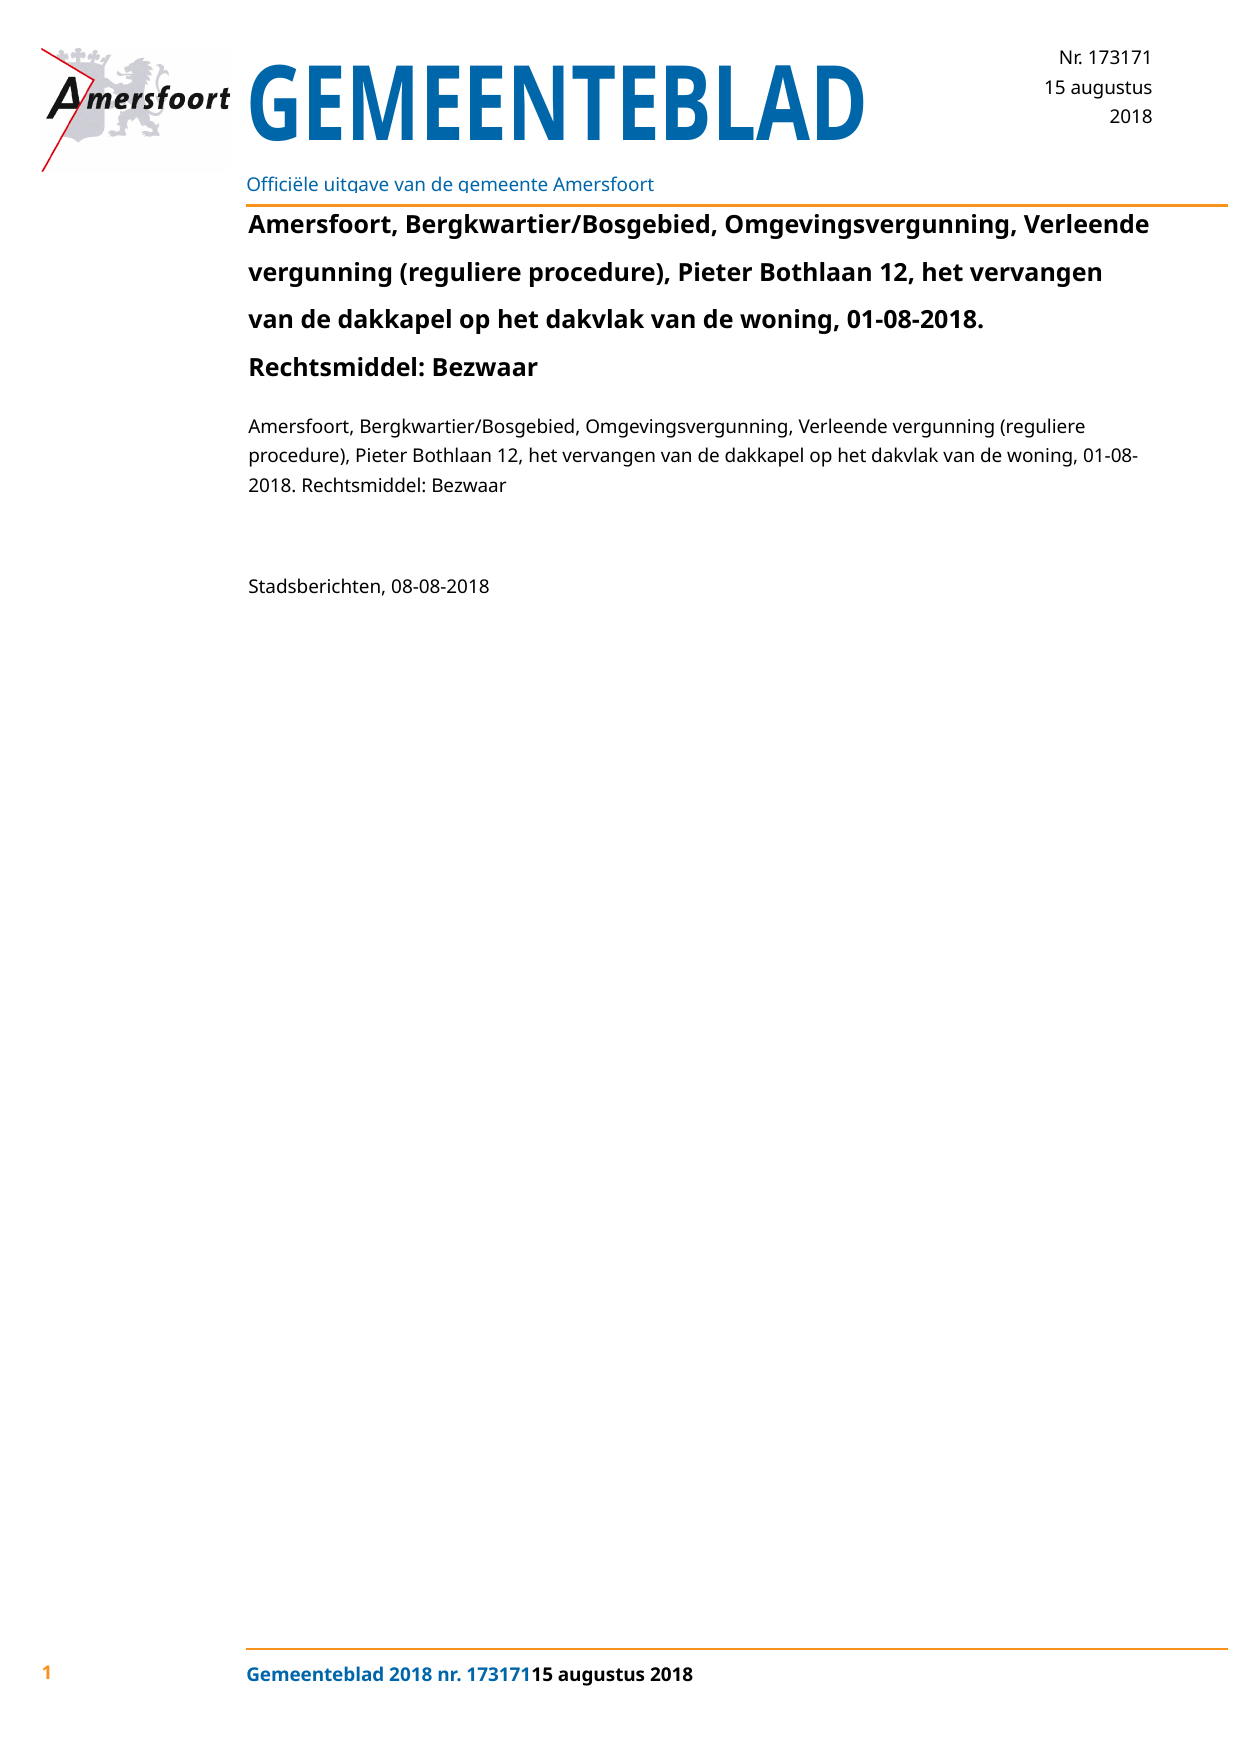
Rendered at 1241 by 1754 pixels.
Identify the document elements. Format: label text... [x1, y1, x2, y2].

text Amersfoort, Bergkwartier/Bosgebied, Omgevingsvergunning, Verleende vergunning (reguliere procedure), Pieter Bothlaan 12, het vervangen van de dakkapel op het dakvlak van de woning, 01-08-2018. Rechtsmiddel: Bezwaar [248, 413, 1152, 498]
text Amersfoort, Bergkwartier/Bosgebied, Omgevingsvergunning, Verleende vergunning (reguliere procedure), Pieter Bothlaan 12, het vervangen van de dakkapel op het dakvlak van de woning, 01-08-2018. Rechtsmiddel: Bezwaar [248, 207, 1152, 384]
text Stadsberichten, 08-08-2018 [248, 573, 1152, 599]
picture [41, 47, 231, 172]
